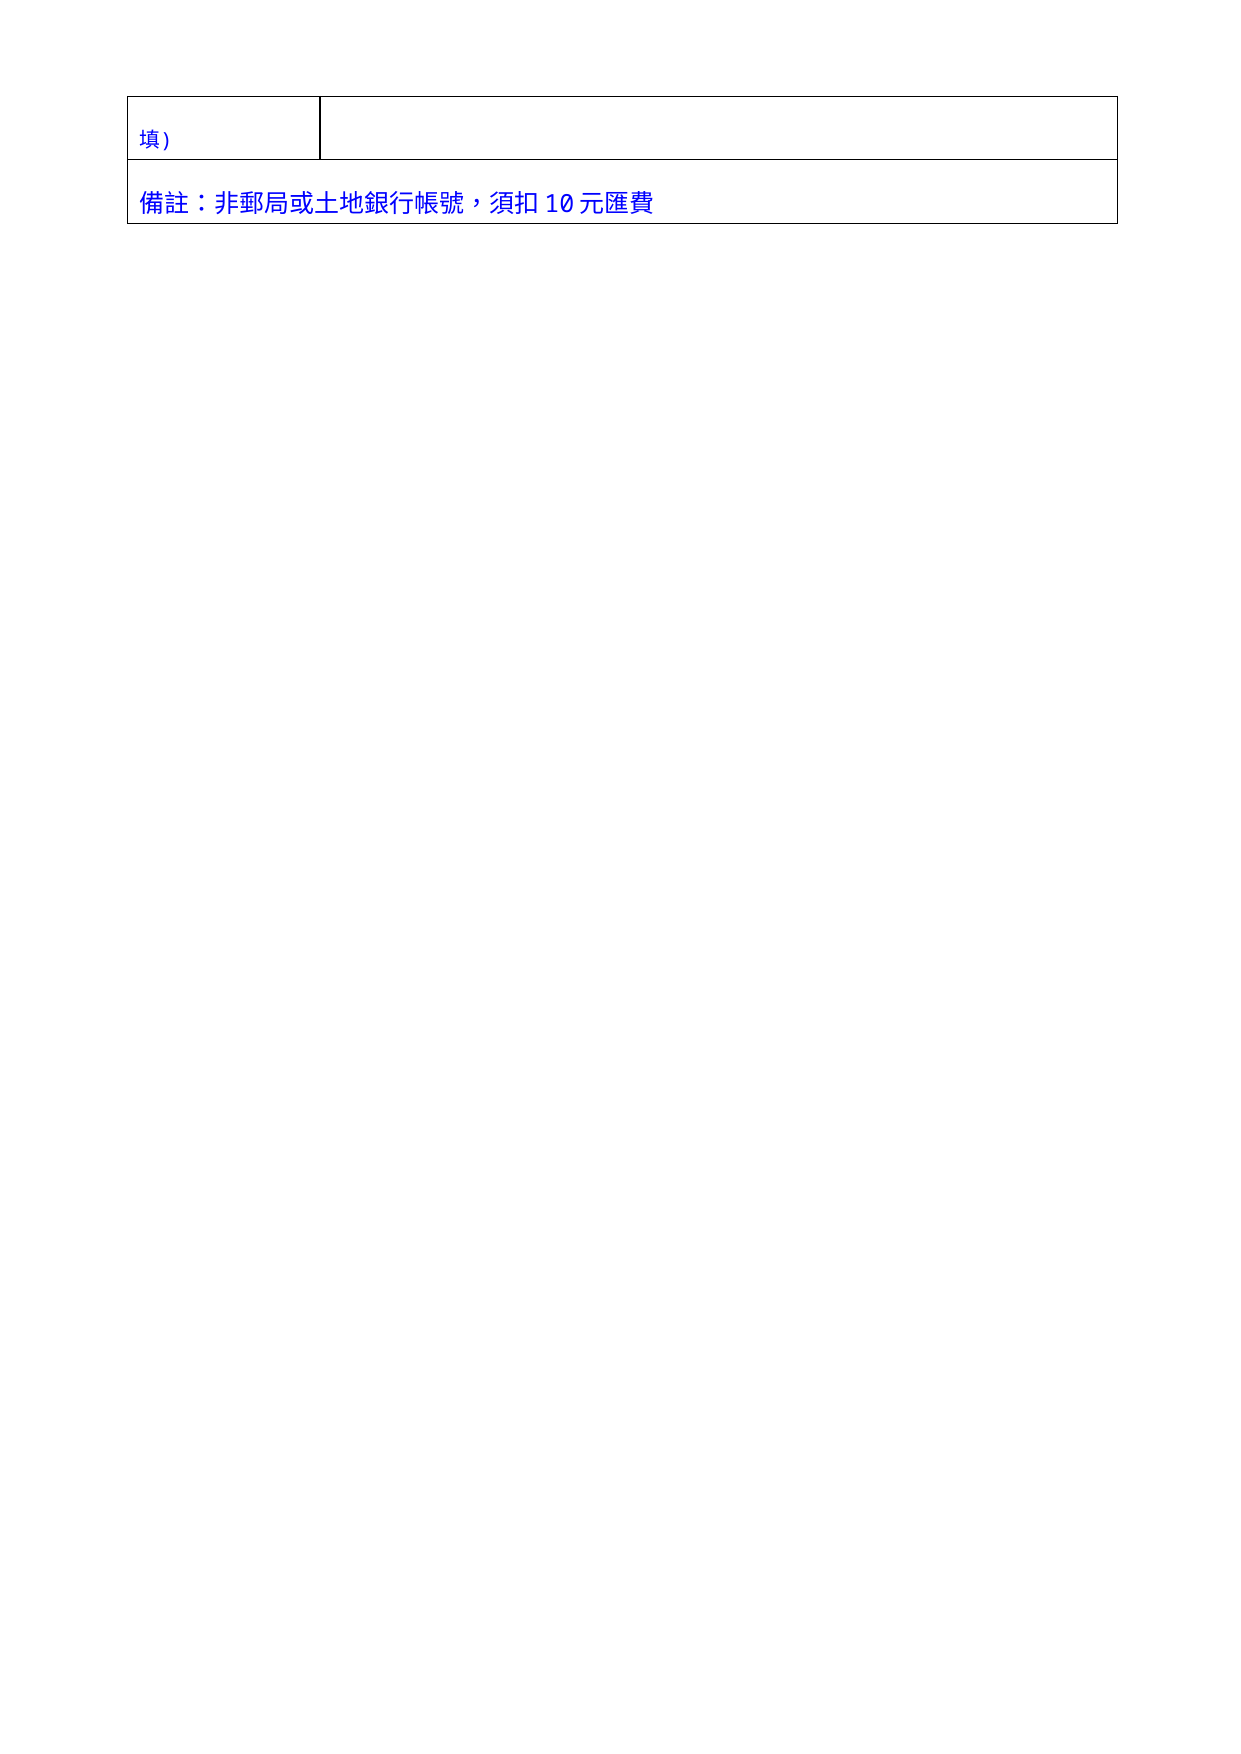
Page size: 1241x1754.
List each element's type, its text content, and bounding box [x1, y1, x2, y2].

table_cell 備註：非郵局或土地銀行帳號，須扣10元匯費 [128, 160, 1117, 223]
table_cell 填) [128, 97, 319, 159]
table_cell [321, 97, 1117, 159]
